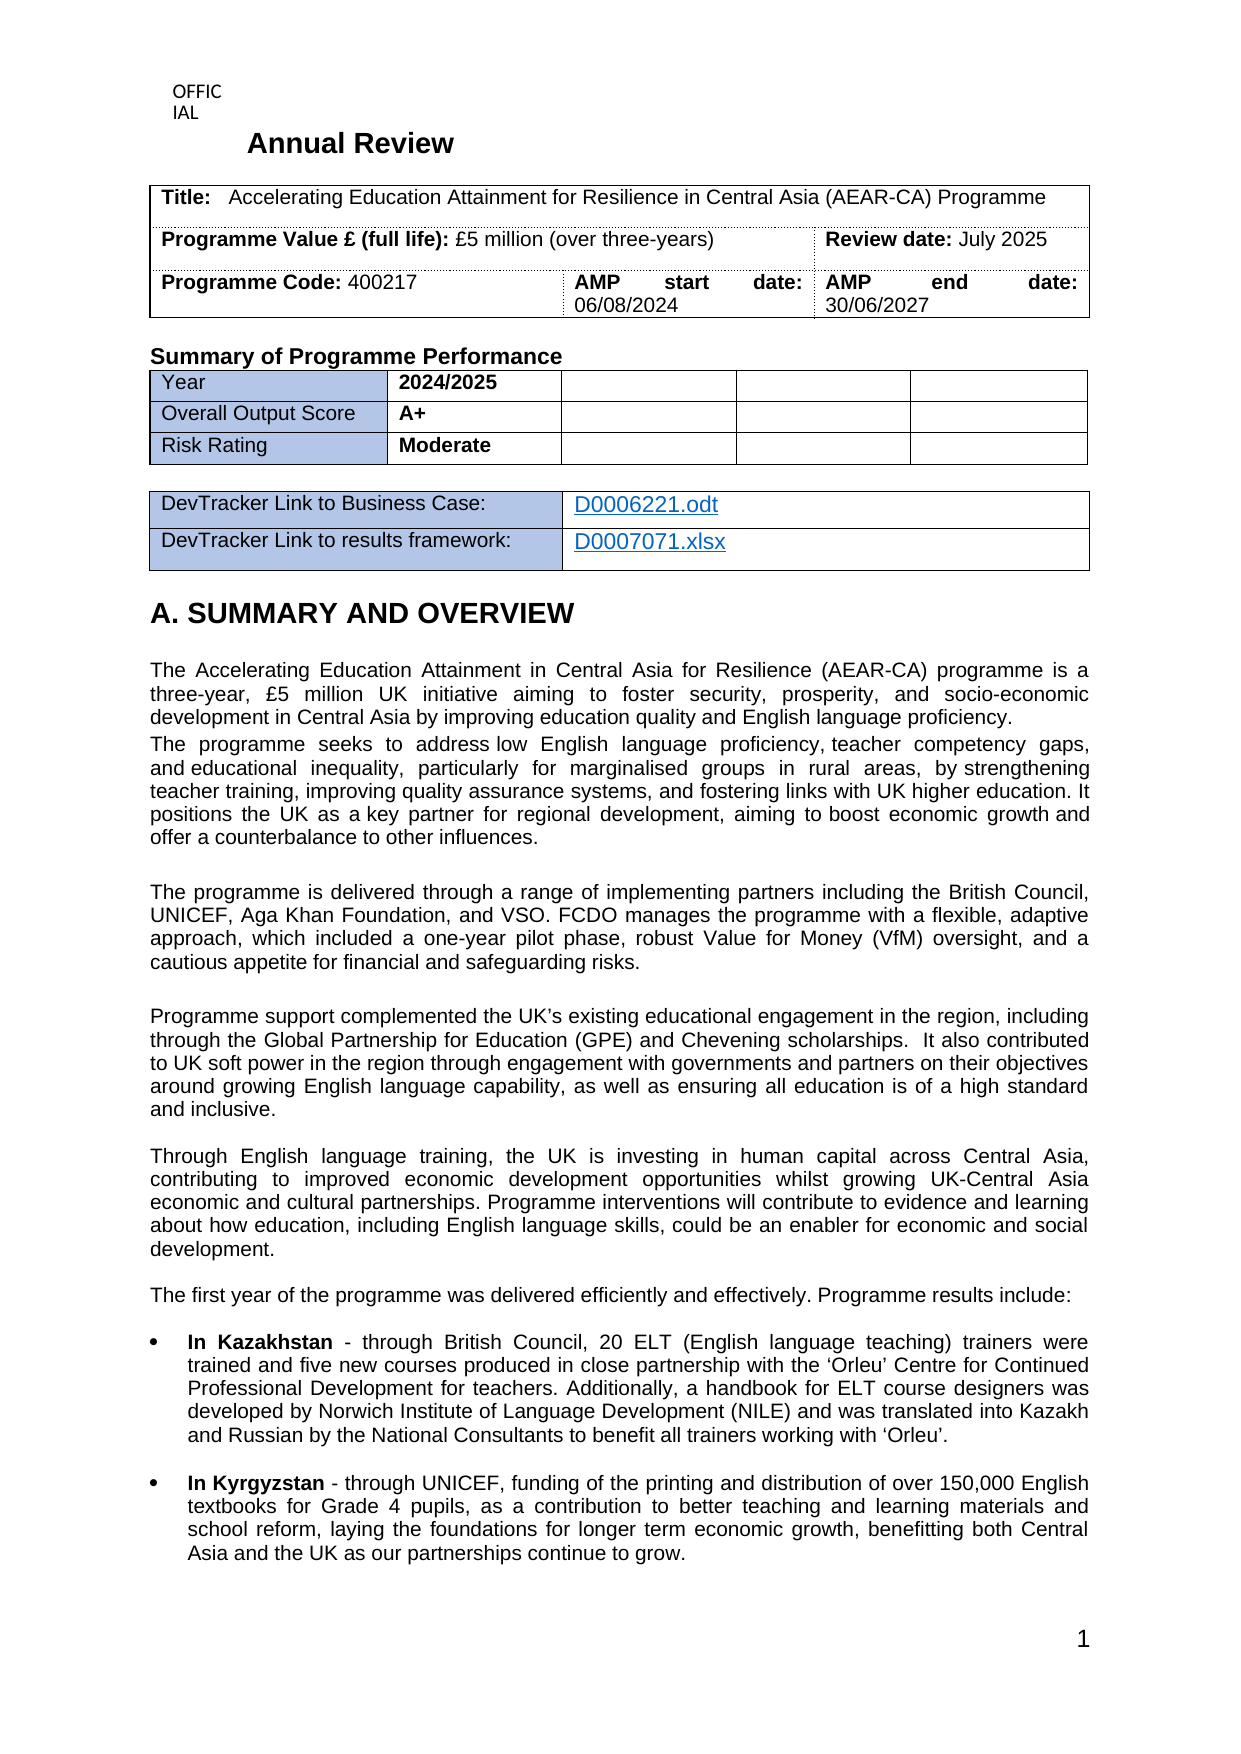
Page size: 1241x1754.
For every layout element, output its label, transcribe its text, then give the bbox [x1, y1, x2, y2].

table_cell [737, 433, 910, 464]
list In Kyrgyzstan - through UNICEF, funding of the printing and distribution of over 150,000 English textbooks for Grade 4 pupils, as a contribution to better teaching and learning materials and school reform, laying the foundations for longer term economic growth, benefitting both Central Asia and the UK as our partnerships continue to grow. [150, 1471, 1090, 1564]
table_header [737, 371, 910, 401]
text The Accelerating Education Attainment in Central Asia for Resilience (AEAR-CA) programme is a three-year, £5 million UK initiative aiming to foster security, prosperity, and socio-economic development in Central Asia by improving education quality and English language proficiency. [150, 659, 1090, 729]
table_header Title: Accelerating Education Attainment for Resilience in Central Asia (AEAR-CA) Programme [151, 186, 1089, 227]
table_cell Moderate [388, 433, 561, 464]
table_cell Risk Rating [151, 433, 387, 464]
table_header [911, 371, 1087, 401]
table_cell [911, 402, 1087, 432]
text The first year of the programme was delivered efficiently and effectively. Programme results include: [150, 1284, 1090, 1307]
text Through English language training, the UK is investing in human capital across Central Asia, contributing to improved economic development opportunities whilst growing UK-Central Asia economic and cultural partnerships. Programme interventions will contribute to evidence and learning about how education, including English language skills, could be an enabler for economic and social development. [150, 1144, 1090, 1261]
table_header D0006221.odt [563, 492, 1089, 528]
table_cell [737, 402, 910, 432]
table_cell A+ [388, 402, 561, 432]
table_cell [911, 433, 1087, 464]
text Programme support complemented the UK’s existing educational engagement in the region, including through the Global Partnership for Education (GPE) and Chevening scholarships. It also contributed to UK soft power in the region through engagement with governments and partners on their objectives around growing English language capability, as well as ensuring all education is of a high standard and inclusive. [150, 1005, 1090, 1121]
subtitle Annual Review [150, 127, 1090, 159]
table_cell [562, 433, 736, 464]
table_cell Programme Code: 400217 [151, 270, 563, 317]
text A. SUMMARY AND OVERVIEW [150, 597, 1090, 629]
table_cell DevTracker Link to results framework: [150, 529, 562, 570]
text The programme seeks to address low English language proficiency, teacher competency gaps, and educational inequality, particularly for marginalised groups in rural areas, by strengthening teacher training, improving quality assurance systems, and fostering links with UK higher education. It positions the UK as a key partner for regional development, aiming to boost economic growth and offer a counterbalance to other influences. [150, 733, 1090, 849]
table_header 2024/2025 [388, 371, 561, 401]
table_cell [562, 402, 736, 432]
table_header DevTracker Link to Business Case: [150, 492, 562, 528]
list In Kazakhstan - through British Council, 20 ELT (English language teaching) trainers were trained and five new courses produced in close partnership with the ‘Orleu’ Centre for Continued Professional Development for teachers. Additionally, a handbook for ELT course designers was developed by Norwich Institute of Language Development (NILE) and was translated into Kazakh and Russian by the National Consultants to benefit all trainers working with ‘Orleu’. [150, 1330, 1090, 1446]
table_cell Review date: July 2025 [814, 227, 1089, 270]
table_cell Programme Value £ (full life): £5 million (over three-years) [151, 227, 814, 270]
text The programme is delivered through a range of implementing partners including the British Council, UNICEF, Aga Khan Foundation, and VSO. FCDO manages the programme with a flexible, adaptive approach, which included a one-year pilot phase, robust Value for Money (VfM) oversight, and a cautious appetite for financial and safeguarding risks. [150, 881, 1090, 973]
table_header Year [151, 371, 387, 401]
table_header [562, 371, 736, 401]
text Summary of Programme Performance [150, 344, 1090, 369]
table_cell Overall Output Score [151, 402, 387, 432]
table_cell AMP end date: 30/06/2027 [814, 270, 1089, 317]
table_cell D0007071.xlsx [563, 529, 1089, 570]
table_cell AMP start date: 06/08/2024 [563, 270, 814, 317]
